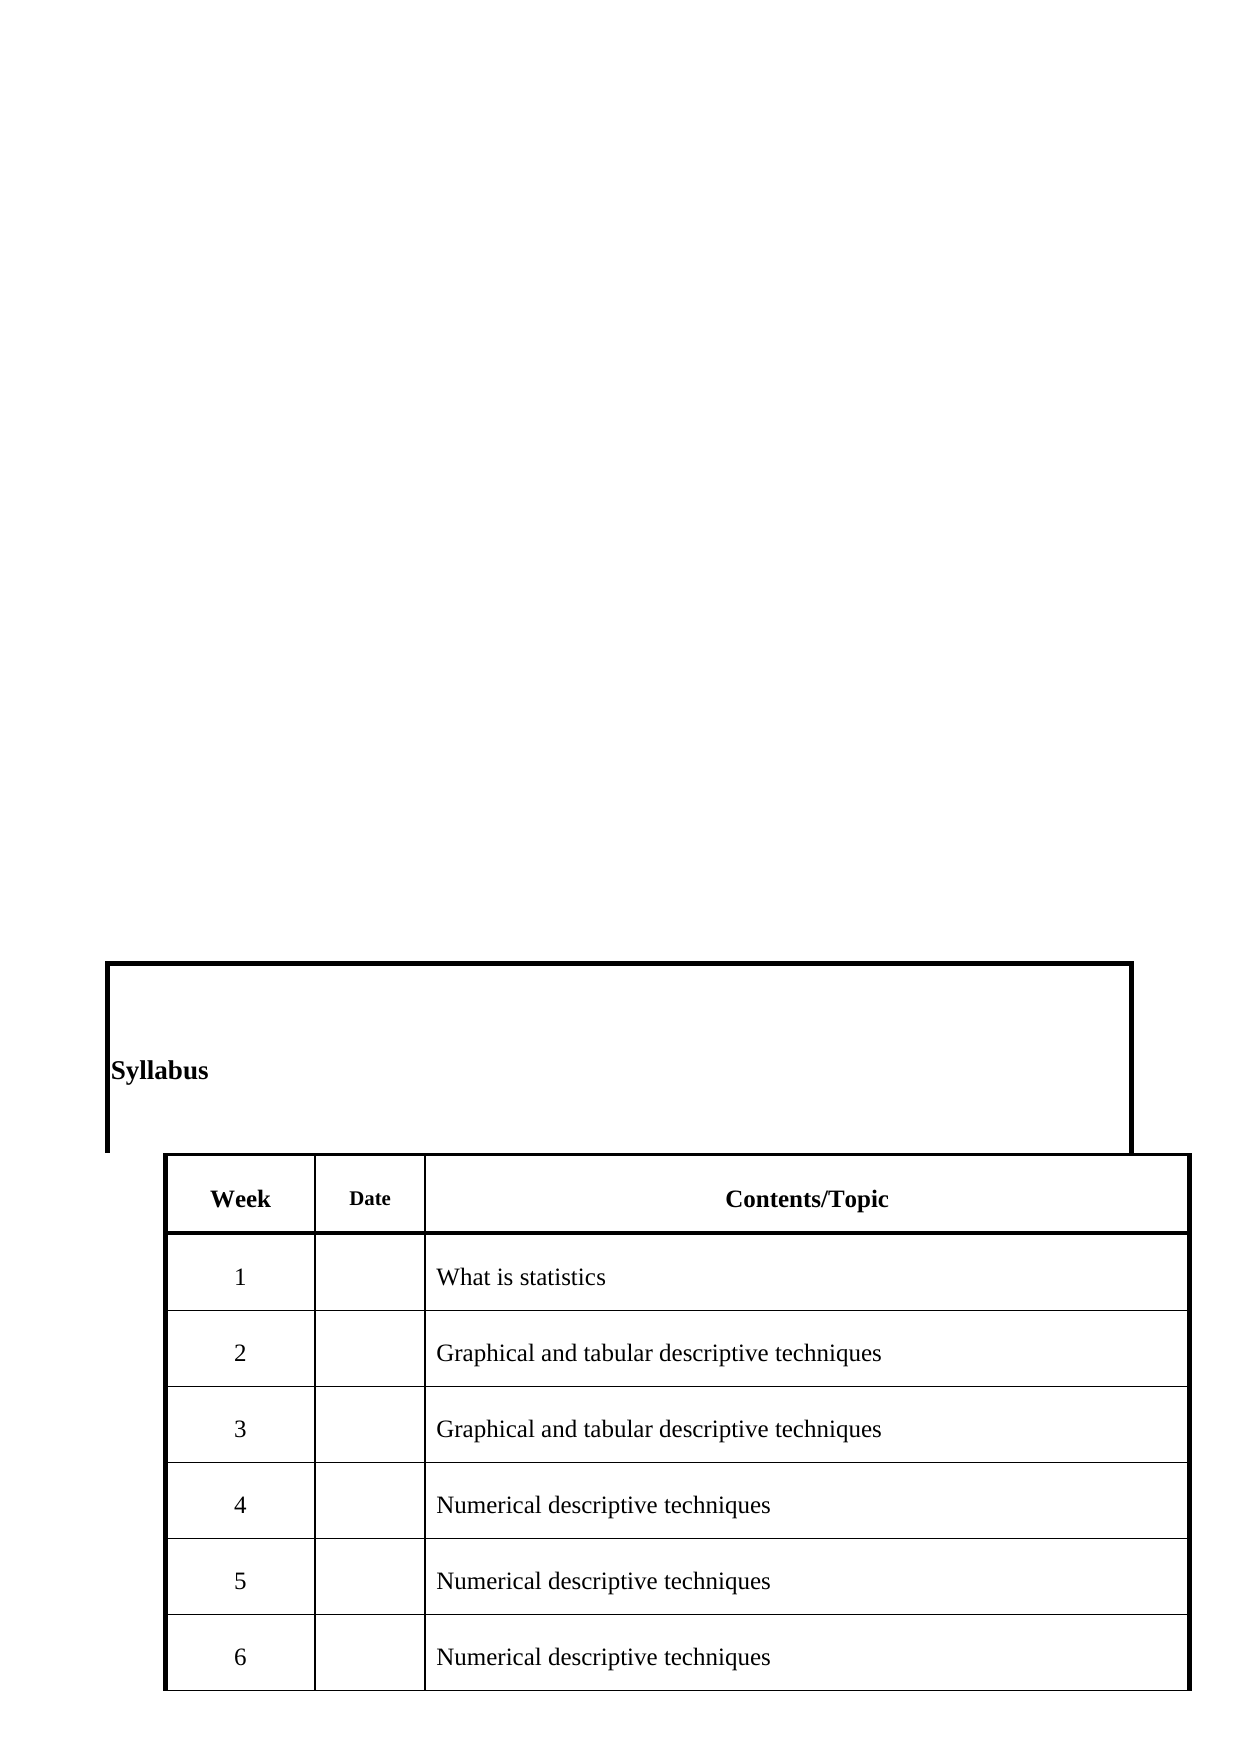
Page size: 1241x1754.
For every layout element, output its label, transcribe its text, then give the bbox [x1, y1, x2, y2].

table_cell [316, 1615, 424, 1690]
table_cell 6 [168, 1615, 314, 1690]
table_cell What is statistics [426, 1235, 1187, 1309]
table_cell [316, 1235, 424, 1309]
table_cell Graphical and tabular descriptive techniques [426, 1311, 1187, 1386]
table_header Week [168, 1156, 314, 1231]
table_cell 3 [168, 1387, 314, 1462]
table_cell 1 [168, 1235, 314, 1309]
table_cell [316, 1387, 424, 1462]
table_cell Graphical and tabular descriptive techniques [426, 1387, 1187, 1462]
table_header Contents/Topic [426, 1156, 1187, 1231]
table_cell [316, 1463, 424, 1538]
table_cell [316, 1539, 424, 1614]
table_cell Numerical descriptive techniques [426, 1539, 1187, 1614]
table_header Syllabus [110, 966, 1129, 1153]
table_cell 2 [168, 1311, 314, 1386]
table_cell [316, 1311, 424, 1386]
table_cell 5 [168, 1539, 314, 1614]
table_header Date [316, 1156, 424, 1231]
table_cell Numerical descriptive techniques [426, 1615, 1187, 1690]
table_cell 4 [168, 1463, 314, 1538]
table_cell Numerical descriptive techniques [426, 1463, 1187, 1538]
